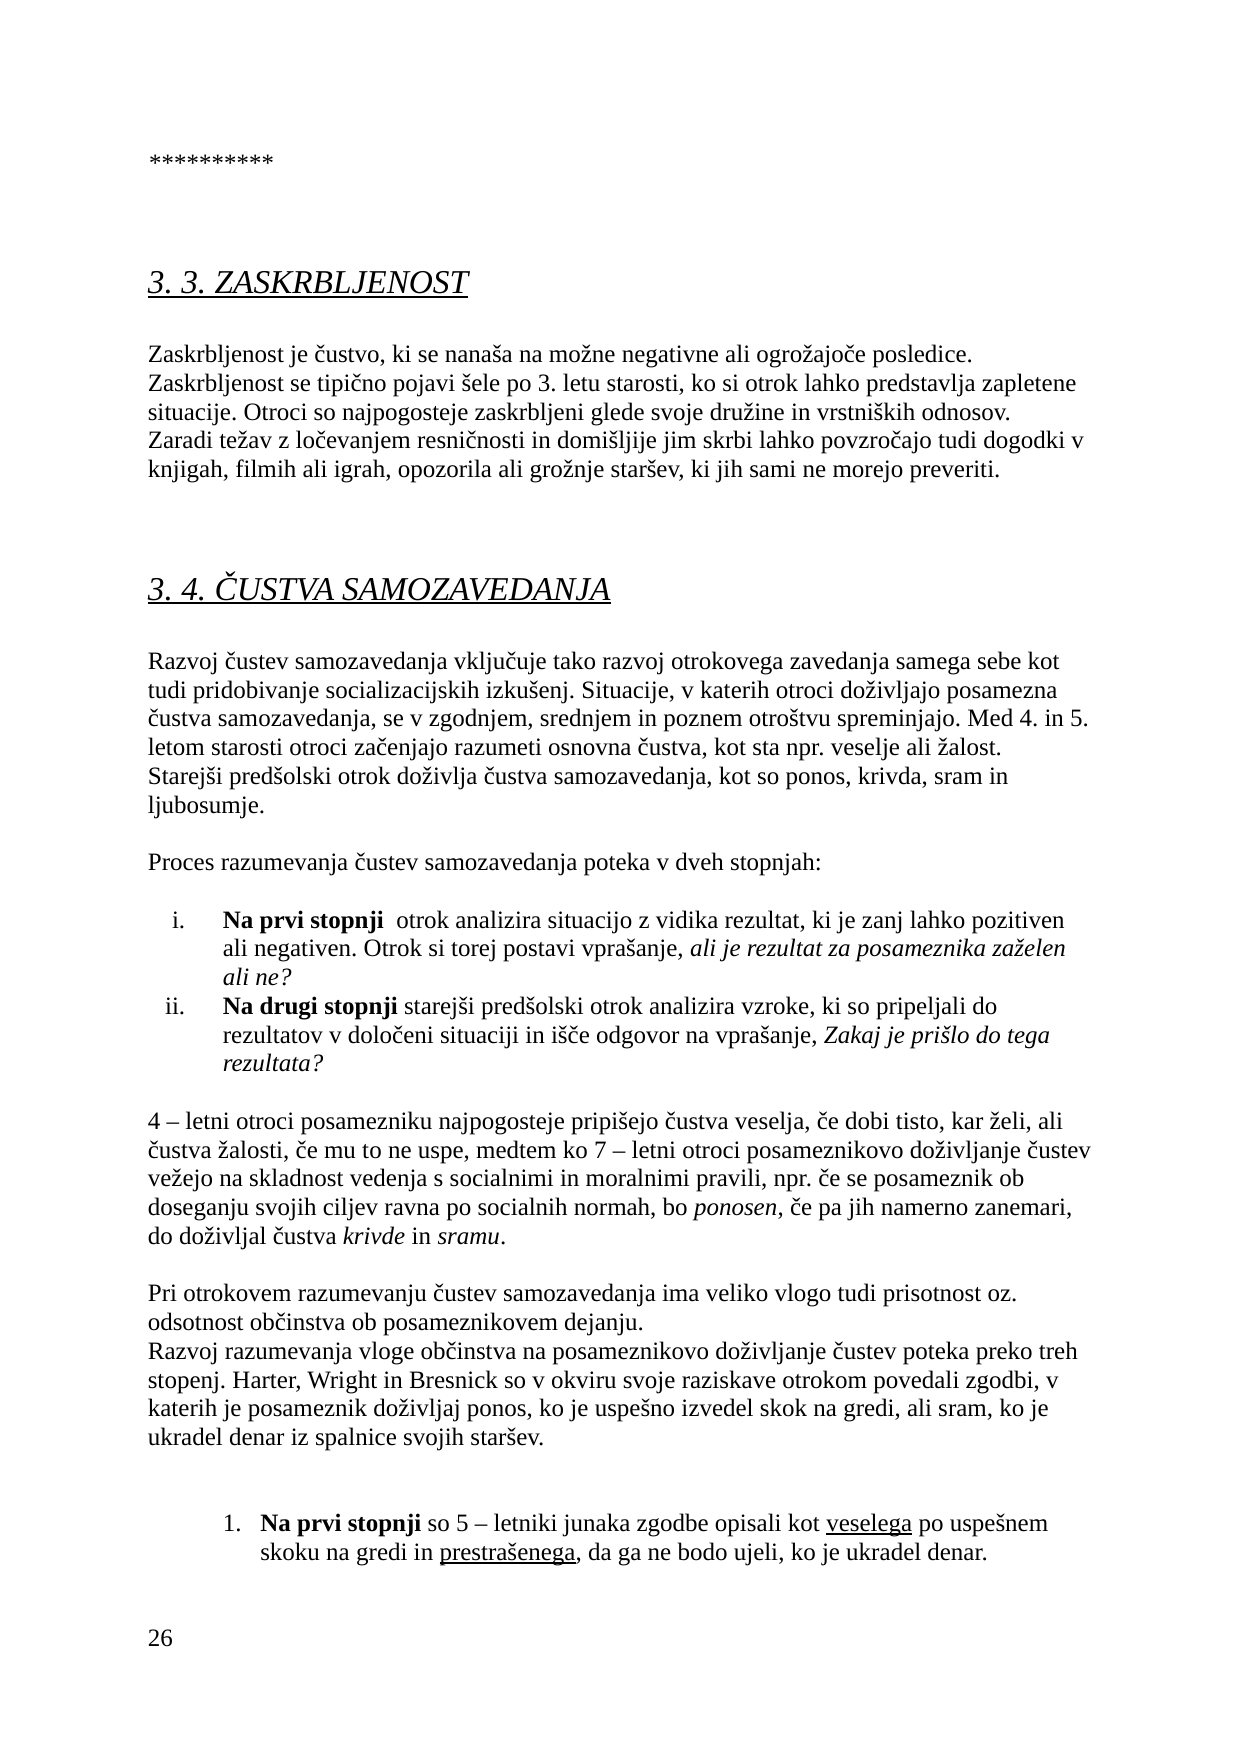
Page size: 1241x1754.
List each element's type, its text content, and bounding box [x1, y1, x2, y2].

text Pri otrokovem razumevanju čustev samozavedanja ima veliko vlogo tudi prisotnost oz. odsotnost občinstva ob posameznikovem dejanju. [148, 1278, 1093, 1336]
text Zaradi težav z ločevanjem resničnosti in domišljije jim skrbi lahko povzročajo tudi dogodki v knjigah, filmih ali igrah, opozorila ali grožnje staršev, ki jih sami ne morejo preveriti. [148, 426, 1093, 483]
text Zaskrbljenost je čustvo, ki se nanaša na možne negativne ali ogrožajoče posledice. [148, 339, 1093, 368]
text Starejši predšolski otrok doživlja čustva samozavedanja, kot so ponos, krivda, sram in ljubosumje. [148, 761, 1093, 818]
text Proces razumevanja čustev samozavedanja poteka v dveh stopnjah: [148, 847, 1093, 876]
list Na drugi stopnji starejši predšolski otrok analizira vzroke, ki so pripeljali do rezultatov v določeni situaciji in išče odgovor na vprašanje, Zakaj je prišlo do tega rezultata? [185, 991, 1093, 1077]
text 3. 4. ČUSTVA SAMOZAVEDANJA [148, 569, 1093, 608]
list Na prvi stopnji otrok analizira situacijo z vidika rezultat, ki je zanj lahko pozitiven ali negativen. Otrok si torej postavi vprašanje, ali je rezultat za posameznika zaželen ali ne? [185, 905, 1093, 991]
text Razvoj razumevanja vloge občinstva na posameznikovo doživljanje čustev poteka preko treh stopenj. Harter, Wright in Bresnick so v okviru svoje raziskave otrokom povedali zgodbi, v katerih je posameznik doživljaj ponos, ko je uspešno izvedel skok na gredi, ali sram, ko je ukradel denar iz spalnice svojih staršev. [148, 1336, 1093, 1451]
list Na prvi stopnji so 5 – letniki junaka zgodbe opisali kot veselega po uspešnem skoku na gredi in prestrašenega, da ga ne bodo ujeli, ko je ukradel denar. [223, 1508, 1093, 1566]
text Razvoj čustev samozavedanja vključuje tako razvoj otrokovega zavedanja samega sebe kot tudi pridobivanje socializacijskih izkušenj. Situacije, v katerih otroci doživljajo posamezna čustva samozavedanja, se v zgodnjem, srednjem in poznem otroštvu spreminjajo. Med 4. in 5. letom starosti otroci začenjajo razumeti osnovna čustva, kot sta npr. veselje ali žalost. [148, 646, 1093, 761]
text Zaskrbljenost se tipično pojavi šele po 3. letu starosti, ko si otrok lahko predstavlja zapletene situacije. Otroci so najpogosteje zaskrbljeni glede svoje družine in vrstniških odnosov. [148, 368, 1093, 426]
text 4 – letni otroci posamezniku najpogosteje pripišejo čustva veselja, če dobi tisto, kar želi, ali čustva žalosti, če mu to ne uspe, medtem ko 7 – letni otroci posameznikovo doživljanje čustev vežejo na skladnost vedenja s socialnimi in moralnimi pravili, npr. če se posameznik ob doseganju svojih ciljev ravna po socialnih normah, bo ponosen, če pa jih namerno zanemari, do doživljal čustva krivde in sramu. [148, 1106, 1093, 1250]
text 3. 3. ZASKRBLJENOST [148, 263, 1093, 301]
text ********** [148, 148, 1093, 176]
